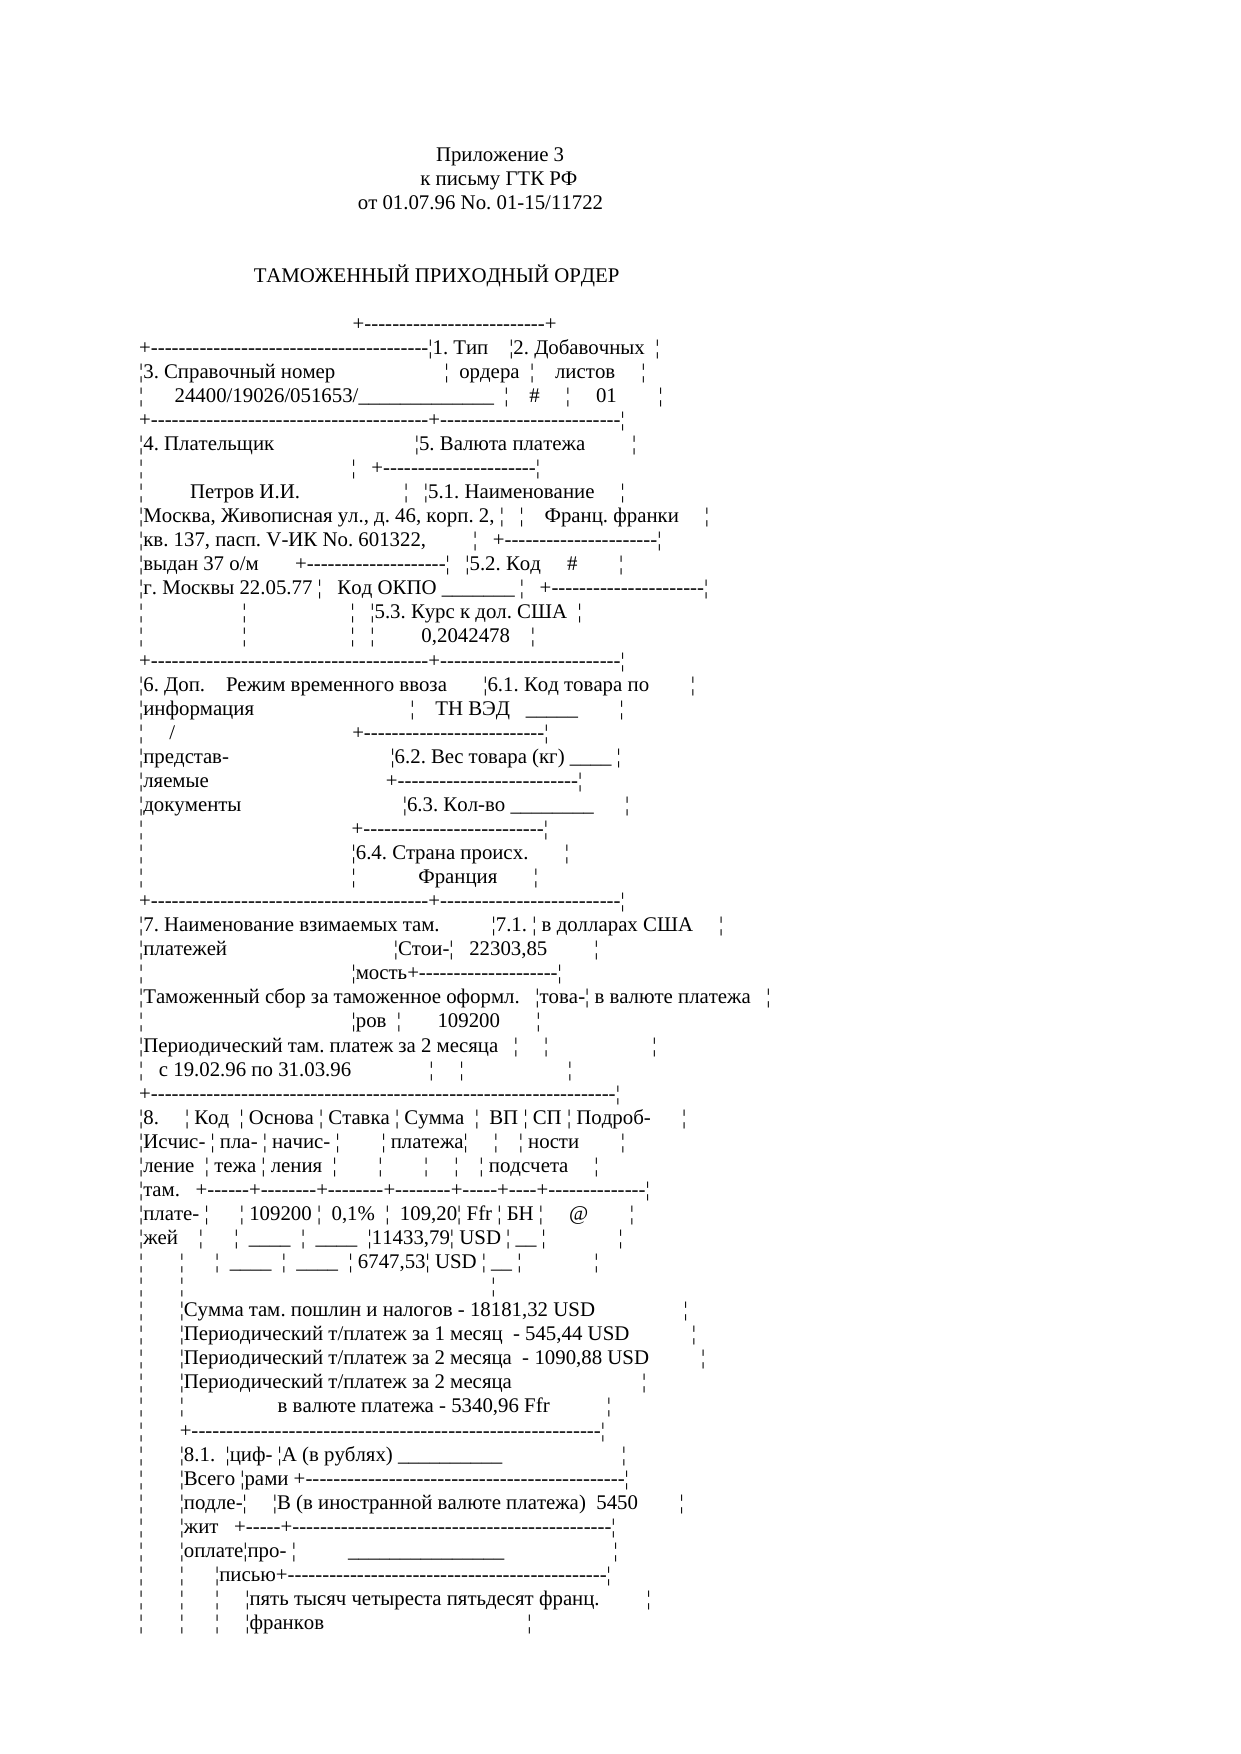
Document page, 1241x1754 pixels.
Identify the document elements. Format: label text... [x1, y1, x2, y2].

text ¦ +--------------------------¦ [118, 816, 1122, 840]
text +--------------------------+ [118, 311, 1122, 335]
text ¦выдан 37 о/м +--------------------¦ ¦5.2. Код # ¦ [118, 551, 1122, 575]
text ТАМОЖЕННЫЙ ПРИХОДНЫЙ ОРДЕР [118, 262, 1122, 287]
text ¦ +-----------------------------------------------------------¦ [118, 1417, 1122, 1442]
text ¦ ¦подле-¦ ¦В (в иностранной валюте платежа) 5450 ¦ [118, 1490, 1122, 1514]
text ¦ ¦Сумма там. пошлин и налогов - 18181,32 USD ¦ [118, 1297, 1122, 1321]
text ¦ ¦ ¦ ____ ¦ ____ ¦ 6747,53¦ USD ¦ __ ¦ ¦ [118, 1249, 1122, 1273]
text +-------------------------------------------------------------------¦ [118, 1081, 1122, 1105]
text +----------------------------------------¦1. Тип ¦2. Добавочных ¦ [118, 335, 1122, 359]
text ¦ / +--------------------------¦ [118, 720, 1122, 744]
text ¦ляемые +--------------------------¦ [118, 768, 1122, 792]
text ¦ Петров И.И. ¦ ¦5.1. Наименование ¦ [118, 479, 1122, 503]
text ¦представ- ¦6.2. Вес товара (кг) ____ ¦ [118, 744, 1122, 768]
text ¦7. Наименование взимаемых там. ¦7.1. ¦ в долларах США ¦ [118, 912, 1122, 936]
text ¦ ¦ ¦ ¦пять тысяч четыреста пятьдесят франц. ¦ [118, 1586, 1122, 1610]
text ¦ ¦ ¦ ¦5.3. Курс к дол. США ¦ [118, 599, 1122, 623]
text ¦8. ¦ Код ¦ Основа ¦ Ставка ¦ Сумма ¦ ВП ¦ СП ¦ Подроб- ¦ [118, 1105, 1122, 1129]
text ¦ ¦Периодический т/платеж за 2 месяца ¦ [118, 1369, 1122, 1393]
text ¦Исчис- ¦ пла- ¦ начис- ¦ ¦ платежа¦ ¦ ¦ ности ¦ [118, 1129, 1122, 1153]
text от 01.07.96 Nо. 01-15/11722 [118, 190, 1122, 214]
text ¦Москва, Живописная ул., д. 46, корп. 2, ¦ ¦ Франц. франки ¦ [118, 503, 1122, 527]
text ¦Таможенный сбор за таможенное оформл. ¦това-¦ в валюте платежа ¦ [118, 984, 1122, 1008]
text ¦плате- ¦ ¦ 109200 ¦ 0,1% ¦ 109,20¦ Ffr ¦ БН ¦ @ ¦ [118, 1201, 1122, 1225]
text ¦ ¦ров ¦ 109200 ¦ [118, 1008, 1122, 1032]
text ¦ ¦ ¦ ¦ 0,2042478 ¦ [118, 623, 1122, 647]
text Приложение 3 [118, 142, 1122, 166]
text ¦3. Справочный номер ¦ ордера ¦ листов ¦ [118, 359, 1122, 383]
text ¦ ¦Всего ¦рами +----------------------------------------------¦ [118, 1466, 1122, 1490]
text +----------------------------------------+--------------------------¦ [118, 647, 1122, 672]
text к письму ГТК РФ [118, 166, 1122, 190]
text ¦ ¦мость+--------------------¦ [118, 960, 1122, 984]
text ¦г. Москвы 22.05.77 ¦ Код ОКПО _______ ¦ +----------------------¦ [118, 575, 1122, 599]
text ¦ ¦Периодический т/платеж за 2 месяца - 1090,88 USD ¦ [118, 1345, 1122, 1369]
text ¦документы ¦6.3. Кол-во ________ ¦ [118, 792, 1122, 816]
text +----------------------------------------+--------------------------¦ [118, 888, 1122, 912]
text ¦ление ¦ тежа ¦ ления ¦ ¦ ¦ ¦ ¦ подсчета ¦ [118, 1153, 1122, 1177]
text ¦жей ¦ ¦ ____ ¦ ____ ¦11433,79¦ USD ¦ __ ¦ ¦ [118, 1225, 1122, 1249]
text ¦ ¦Периодический т/платеж за 1 месяц - 545,44 USD ¦ [118, 1321, 1122, 1345]
text ¦ с 19.02.96 по 31.03.96 ¦ ¦ ¦ [118, 1057, 1122, 1081]
text ¦ ¦оплате¦про- ¦ _______________ ¦ [118, 1538, 1122, 1562]
text ¦кв. 137, пасп. V-ИК Nо. 601322, ¦ +----------------------¦ [118, 527, 1122, 551]
text ¦там. +------+--------+--------+--------+-----+----+--------------¦ [118, 1177, 1122, 1201]
text ¦ ¦ ¦ [118, 1273, 1122, 1297]
text ¦ ¦ в валюте платежа - 5340,96 Ffr ¦ [118, 1393, 1122, 1417]
text ¦ ¦8.1. ¦циф- ¦А (в рублях) __________ ¦ [118, 1442, 1122, 1466]
text ¦Периодический там. платеж за 2 месяца ¦ ¦ ¦ [118, 1032, 1122, 1057]
text ¦4. Плательщик ¦5. Валюта платежа ¦ [118, 431, 1122, 455]
text ¦6. Доп. Режим временного ввоза ¦6.1. Код товара по ¦ [118, 672, 1122, 696]
text ¦ ¦ ¦писью+----------------------------------------------¦ [118, 1562, 1122, 1586]
text ¦платежей ¦Стои-¦ 22303,85 ¦ [118, 936, 1122, 960]
text ¦ 24400/19026/051653/_____________ ¦ # ¦ 01 ¦ [118, 383, 1122, 407]
text +----------------------------------------+--------------------------¦ [118, 407, 1122, 431]
text ¦ ¦ +----------------------¦ [118, 455, 1122, 479]
text ¦ ¦ Франция ¦ [118, 864, 1122, 888]
text ¦ ¦ ¦ ¦франков ¦ [118, 1610, 1122, 1634]
text ¦информация ¦ ТН ВЭД _____ ¦ [118, 696, 1122, 720]
text ¦ ¦жит +-----+----------------------------------------------¦ [118, 1514, 1122, 1538]
text ¦ ¦6.4. Страна происх. ¦ [118, 840, 1122, 864]
